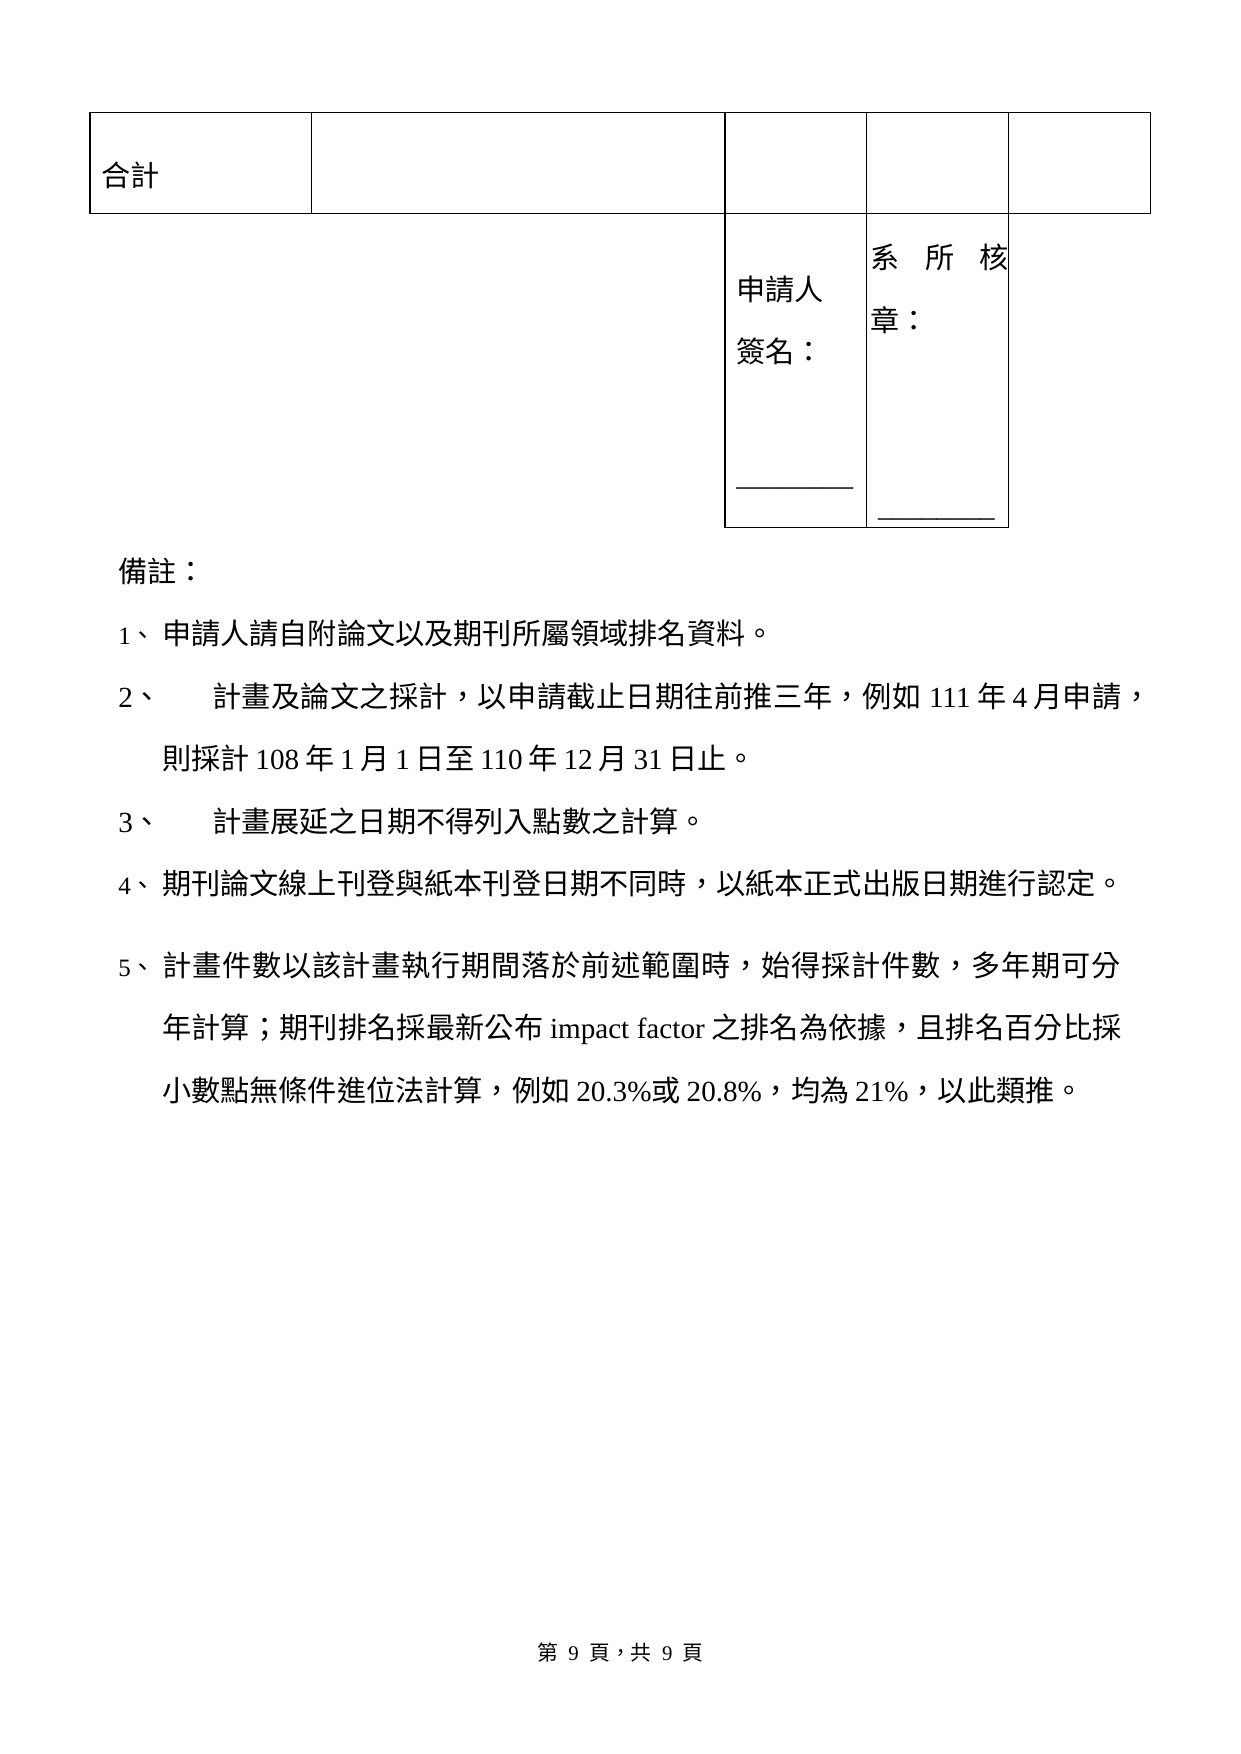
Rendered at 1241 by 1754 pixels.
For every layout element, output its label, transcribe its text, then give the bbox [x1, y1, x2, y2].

list 計畫件數以該計畫執行期間落於前述範圍時，始得採計件數，多年期可分年計算；期刊排名採最新公布impact factor之排名為依據，且排名百分比採小數點無條件進位法計算，例如20.3%或20.8%，均為21%，以此類推。 [118, 922, 1122, 1109]
list 申請人請自附論文以及期刊所屬領域排名資料。 [118, 590, 1122, 653]
table_cell [90, 214, 311, 527]
table_cell 合計 [91, 113, 311, 213]
text 備註： [118, 528, 1122, 590]
table_cell [867, 113, 1008, 213]
table_cell [1009, 113, 1150, 213]
list 計畫展延之日期不得列入點數之計算。 [118, 778, 1122, 840]
table_cell [311, 214, 724, 527]
table_cell [726, 113, 866, 213]
table_cell 申請人 簽名： ________ [726, 214, 866, 527]
list 期刊論文線上刊登與紙本刊登日期不同時，以紙本正式出版日期進行認定。 [118, 840, 1122, 903]
table_cell [1009, 214, 1150, 527]
list 計畫及論文之採計，以申請截止日期往前推三年，例如111年4月申請，則採計108年1月1日至110年12月31日止。 [118, 653, 1122, 778]
table_cell [312, 113, 724, 213]
table_cell 系所核章： ________ [867, 214, 1008, 527]
